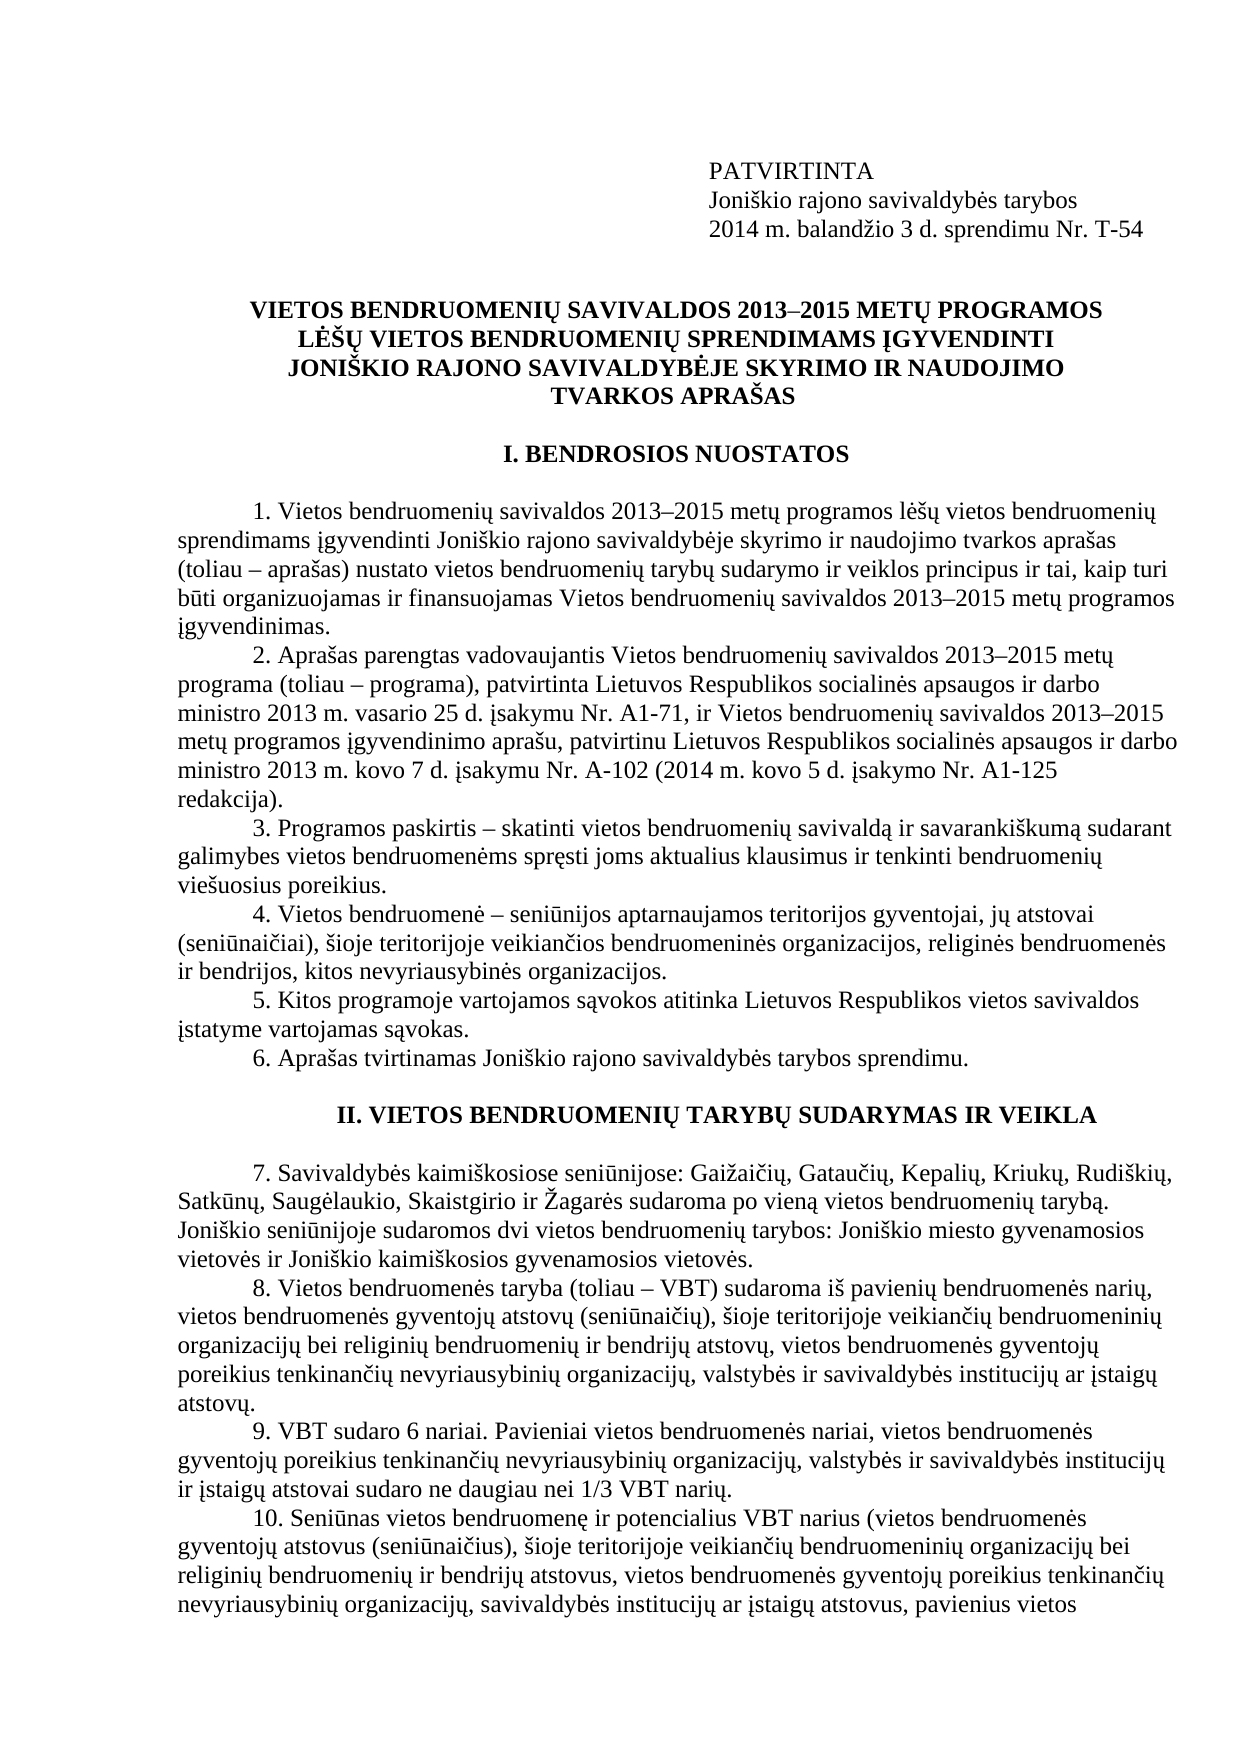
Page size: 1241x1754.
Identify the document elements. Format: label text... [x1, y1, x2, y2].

text 9. VBT sudaro 6 nariai. Pavieniai vietos bendruomenės nariai, vietos bendruomenės gyventojų poreikius tenkinančių nevyriausybinių organizacijų, valstybės ir savivaldybės institucijų ir įstaigų atstovai sudaro ne daugiau nei 1/3 VBT narių. [177, 1416, 1181, 1503]
text PATVIRTINTA [709, 156, 1181, 185]
text joniškio rajono SAVIVALDYBĖJE SKYRIMO IR NAUDOJIMO [177, 353, 1181, 381]
text 2. Aprašas parengtas vadovaujantis Vietos bendruomenių savivaldos 2013–2015 metų programa (toliau – programa), patvirtinta Lietuvos Respublikos socialinės apsaugos ir darbo ministro 2013 m. vasario 25 d. įsakymu Nr. A1-71, ir Vietos bendruomenių savivaldos 2013–2015 metų programos įgyvendinimo aprašu, patvirtinu Lietuvos Respublikos socialinės apsaugos ir darbo ministro 2013 m. kovo 7 d. įsakymu Nr. A-102 (2014 m. kovo 5 d. įsakymo Nr. A1-125 redakcija). [177, 640, 1181, 813]
text Joniškio rajono savivaldybės tarybos [709, 185, 1181, 214]
text 6. Aprašas tvirtinamas Joniškio rajono savivaldybės tarybos sprendimu. [177, 1043, 1181, 1071]
text LĖŠŲ VIETOS BENDRUOMENIŲ SPRENDIMAMS ĮGYVENDINTI [177, 324, 1181, 353]
text 8. Vietos bendruomenės taryba (toliau – VBT) sudaroma iš pavienių bendruomenės narių, vietos bendruomenės gyventojų atstovų (seniūnaičių), šioje teritorijoje veikiančių bendruomeninių organizacijų bei religinių bendruomenių ir bendrijų atstovų, vietos bendruomenės gyventojų poreikius tenkinančių nevyriausybinių organizacijų, valstybės ir savivaldybės institucijų ar įstaigų atstovų. [177, 1273, 1181, 1416]
text II. VIETOS BENDRUOMENių TARYBų SUDARYMAS IR VEIKLA [177, 1100, 1181, 1129]
text 1. Vietos bendruomenių savivaldos 2013–2015 metų programos lėšų vietos bendruomenių sprendimams įgyvendinti Joniškio rajono savivaldybėje skyrimo ir naudojimo tvarkos aprašas (toliau – aprašas) nustato vietos bendruomenių tarybų sudarymo ir veiklos principus ir tai, kaip turi būti organizuojamas ir finansuojamas Vietos bendruomenių savivaldos 2013–2015 metų programos įgyvendinimas. [177, 496, 1181, 640]
text 2014 m. balandžio 3 d. sprendimu Nr. T-54 [709, 214, 1181, 242]
text 7. Savivaldybės kaimiškosiose seniūnijose: Gaižaičių, Gataučių, Kepalių, Kriukų, Rudiškių, Satkūnų, Saugėlaukio, Skaistgirio ir Žagarės sudaroma po vieną vietos bendruomenių tarybą. Joniškio seniūnijoje sudaromos dvi vietos bendruomenių tarybos: Joniškio miesto gyvenamosios vietovės ir Joniškio kaimiškosios gyvenamosios vietovės. [177, 1158, 1181, 1273]
text 5. Kitos programoje vartojamos sąvokos atitinka Lietuvos Respublikos vietos savivaldos įstatyme vartojamas sąvokas. [177, 985, 1181, 1043]
text 4. Vietos bendruomenė – seniūnijos aptarnaujamos teritorijos gyventojai, jų atstovai (seniūnaičiai), šioje teritorijoje veikiančios bendruomeninės organizacijos, religinės bendruomenės ir bendrijos, kitos nevyriausybinės organizacijos. [177, 899, 1181, 985]
text 3. Programos paskirtis – skatinti vietos bendruomenių savivaldą ir savarankiškumą sudarant galimybes vietos bendruomenėms spręsti joms aktualius klausimus ir tenkinti bendruomenių viešuosius poreikius. [177, 813, 1181, 899]
text VIETOS BENDRUOMENIŲ SAVIVALDOS 2013–2015 METŲ PROGRAMOS [177, 295, 1181, 324]
text TVARKOS APRAŠAS [177, 381, 1181, 410]
text 10. Seniūnas vietos bendruomenę ir potencialius VBT narius (vietos bendruomenės gyventojų atstovus (seniūnaičius), šioje teritorijoje veikiančių bendruomeninių organizacijų bei religinių bendruomenių ir bendrijų atstovus, vietos bendruomenės gyventojų poreikius tenkinančių nevyriausybinių organizacijų, savivaldybės institucijų ar įstaigų atstovus, pavienius vietos [177, 1503, 1181, 1618]
text I. BENDROSIOS NUOSTATOS [177, 439, 1181, 468]
